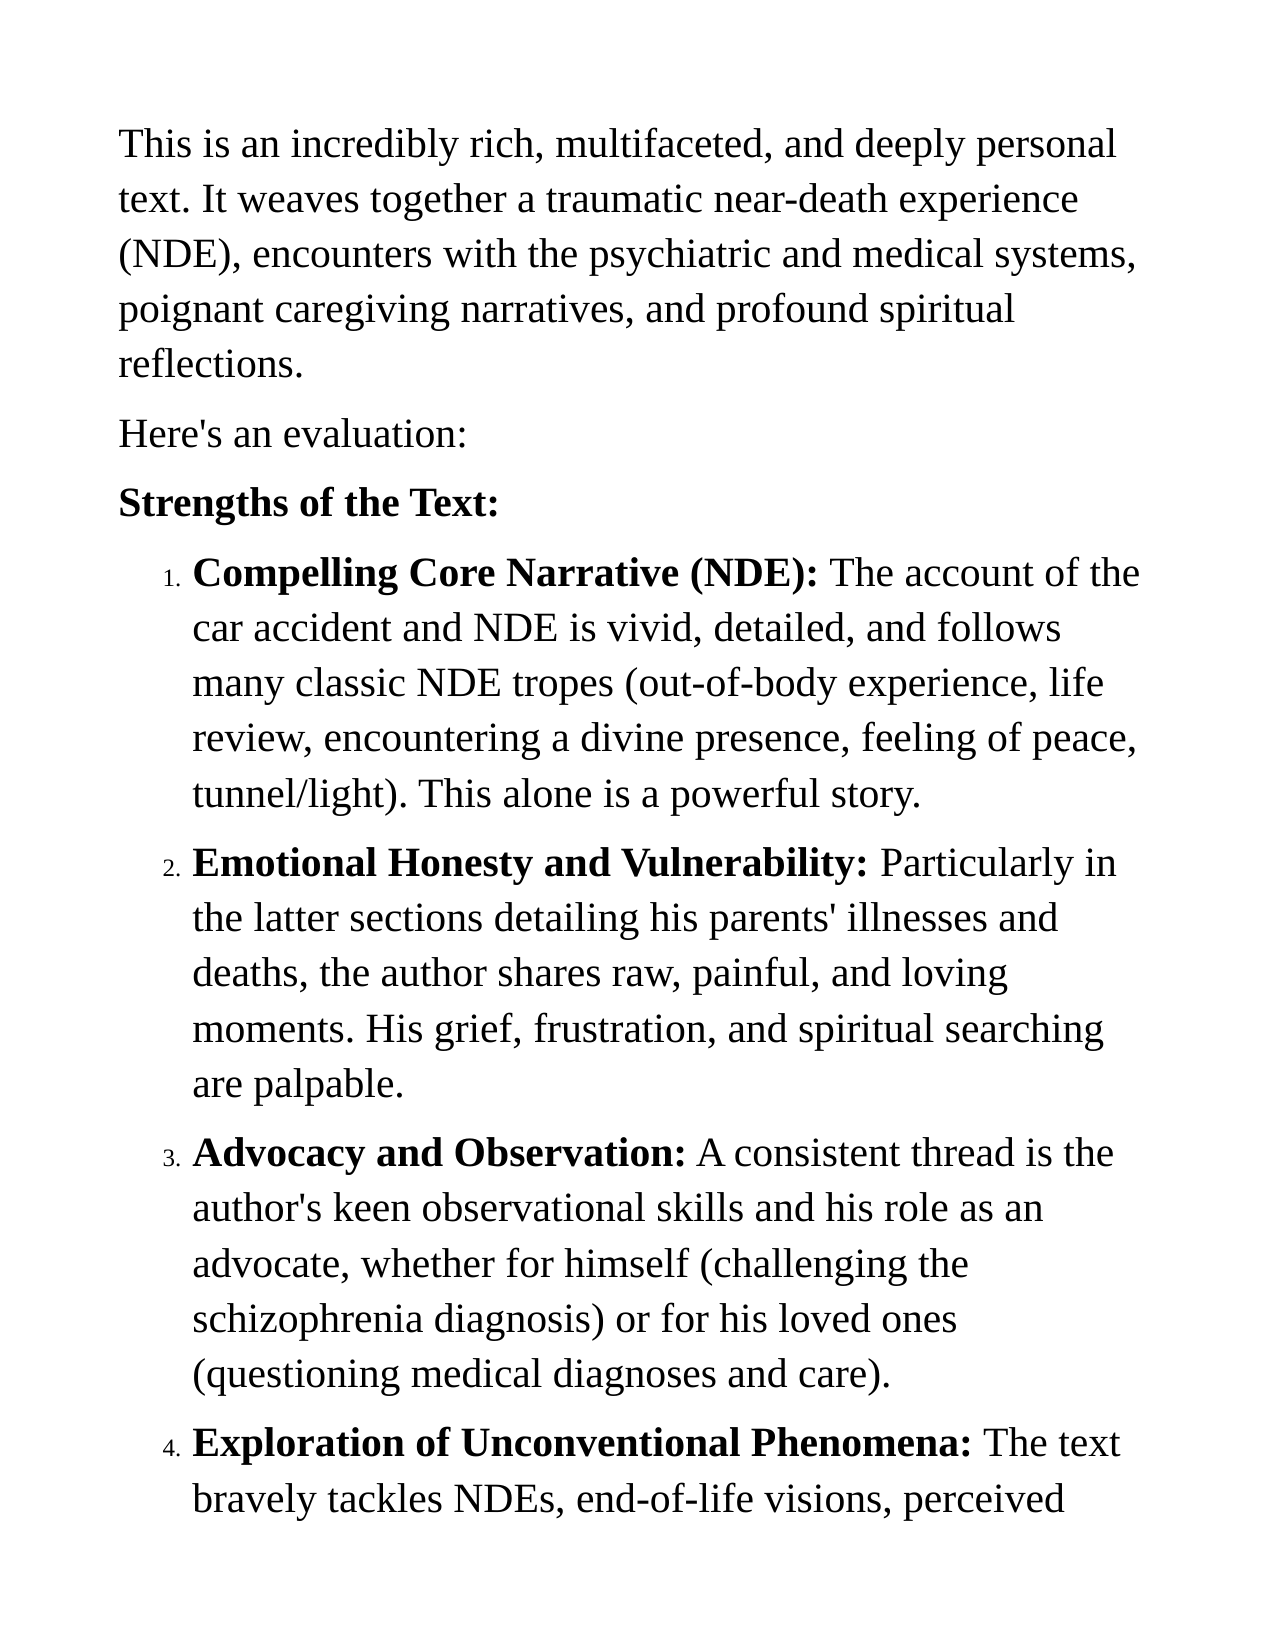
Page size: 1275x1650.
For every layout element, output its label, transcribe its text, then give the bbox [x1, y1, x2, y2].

text Strengths of the Text: [118, 478, 1157, 526]
list Advocacy and Observation: A consistent thread is the author's keen observational skills and his role as an advocate, whether for himself (challenging the schizophrenia diagnosis) or for his loved ones (questioning medical diagnoses and care). [162, 1128, 1157, 1396]
list Compelling Core Narrative (NDE): The account of the car accident and NDE is vivid, detailed, and follows many classic NDE tropes (out-of-body experience, life review, encountering a divine presence, feeling of peace, tunnel/light). This alone is a powerful story. [162, 548, 1157, 816]
text This is an incredibly rich, multifaceted, and deeply personal text. It weaves together a traumatic near-death experience (NDE), encounters with the psychiatric and medical systems, poignant caregiving narratives, and profound spiritual reflections. [118, 118, 1157, 386]
list Exploration of Unconventional Phenomena: The text bravely tackles NDEs, end-of-life visions, perceived [162, 1418, 1157, 1521]
text Here's an evaluation: [118, 408, 1157, 456]
list Emotional Honesty and Vulnerability: Particularly in the latter sections detailing his parents' illnesses and deaths, the author shares raw, painful, and loving moments. His grief, frustration, and spiritual searching are palpable. [162, 838, 1157, 1106]
